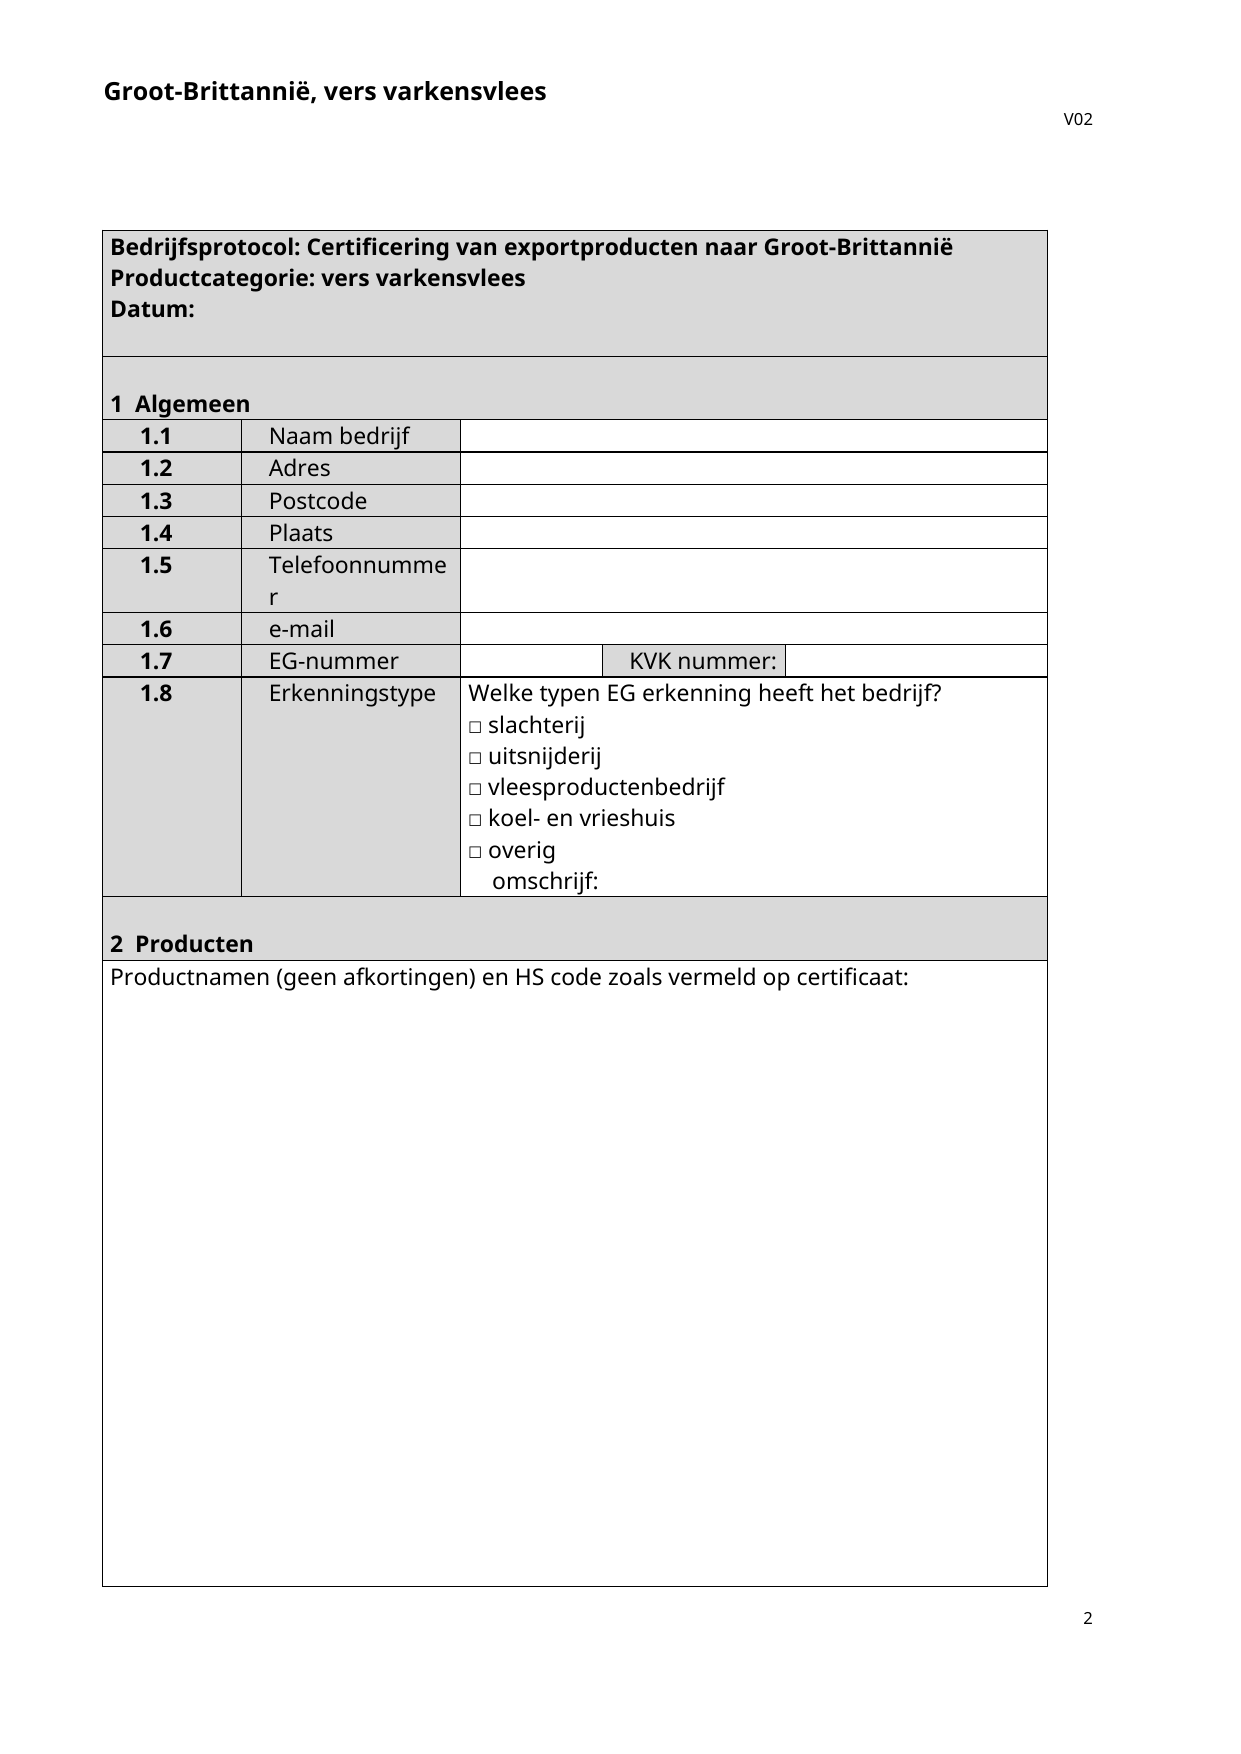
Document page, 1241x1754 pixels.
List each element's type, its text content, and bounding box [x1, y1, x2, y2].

table_cell 1 Algemeen [103, 357, 1047, 419]
table_cell 1.8 [103, 678, 241, 896]
table_cell 1.2 [103, 453, 241, 484]
table_cell EG-nummer [242, 645, 460, 676]
table_cell Productnamen (geen afkortingen) en HS code zoals vermeld op certificaat: [103, 961, 1047, 1586]
table_cell [461, 613, 1047, 644]
table_cell 1.7 [103, 645, 241, 676]
table_cell [461, 485, 1047, 516]
table_cell Telefoonnummer [242, 549, 460, 612]
table_cell Welke typen EG erkenning heeft het bedrijf? ☐ slachterij ☐ uitsnijderij ☐ vleesproductenbedrijf ☐ koel- en vrieshuis ☐ overig omschrijf: [461, 678, 1047, 896]
table_cell Naam bedrijf [242, 420, 460, 451]
table_cell Erkenningstype [242, 678, 460, 896]
table_cell Plaats [242, 517, 460, 548]
table_cell 1.4 [103, 517, 241, 548]
table_header Bedrijfsprotocol: Certificering van exportproducten naar Groot-Brittannië Productcategorie: vers varkensvlees Datum: [103, 231, 1047, 356]
table_cell 1.3 [103, 485, 241, 516]
table_cell 2 Producten [103, 897, 1047, 960]
table_cell [461, 420, 1047, 451]
table_cell 1.6 [103, 613, 241, 644]
table_cell KVK nummer: [603, 645, 785, 676]
table_cell 1.5 [103, 549, 241, 612]
table_cell [461, 517, 1047, 548]
table_cell [461, 453, 1047, 484]
table_cell Postcode [242, 485, 460, 516]
table_cell [786, 645, 1047, 676]
table_cell e-mail [242, 613, 460, 644]
table_cell [461, 549, 1047, 612]
table_cell 1.1 [103, 420, 241, 451]
table_cell Adres [242, 453, 460, 484]
table_cell [461, 645, 602, 676]
